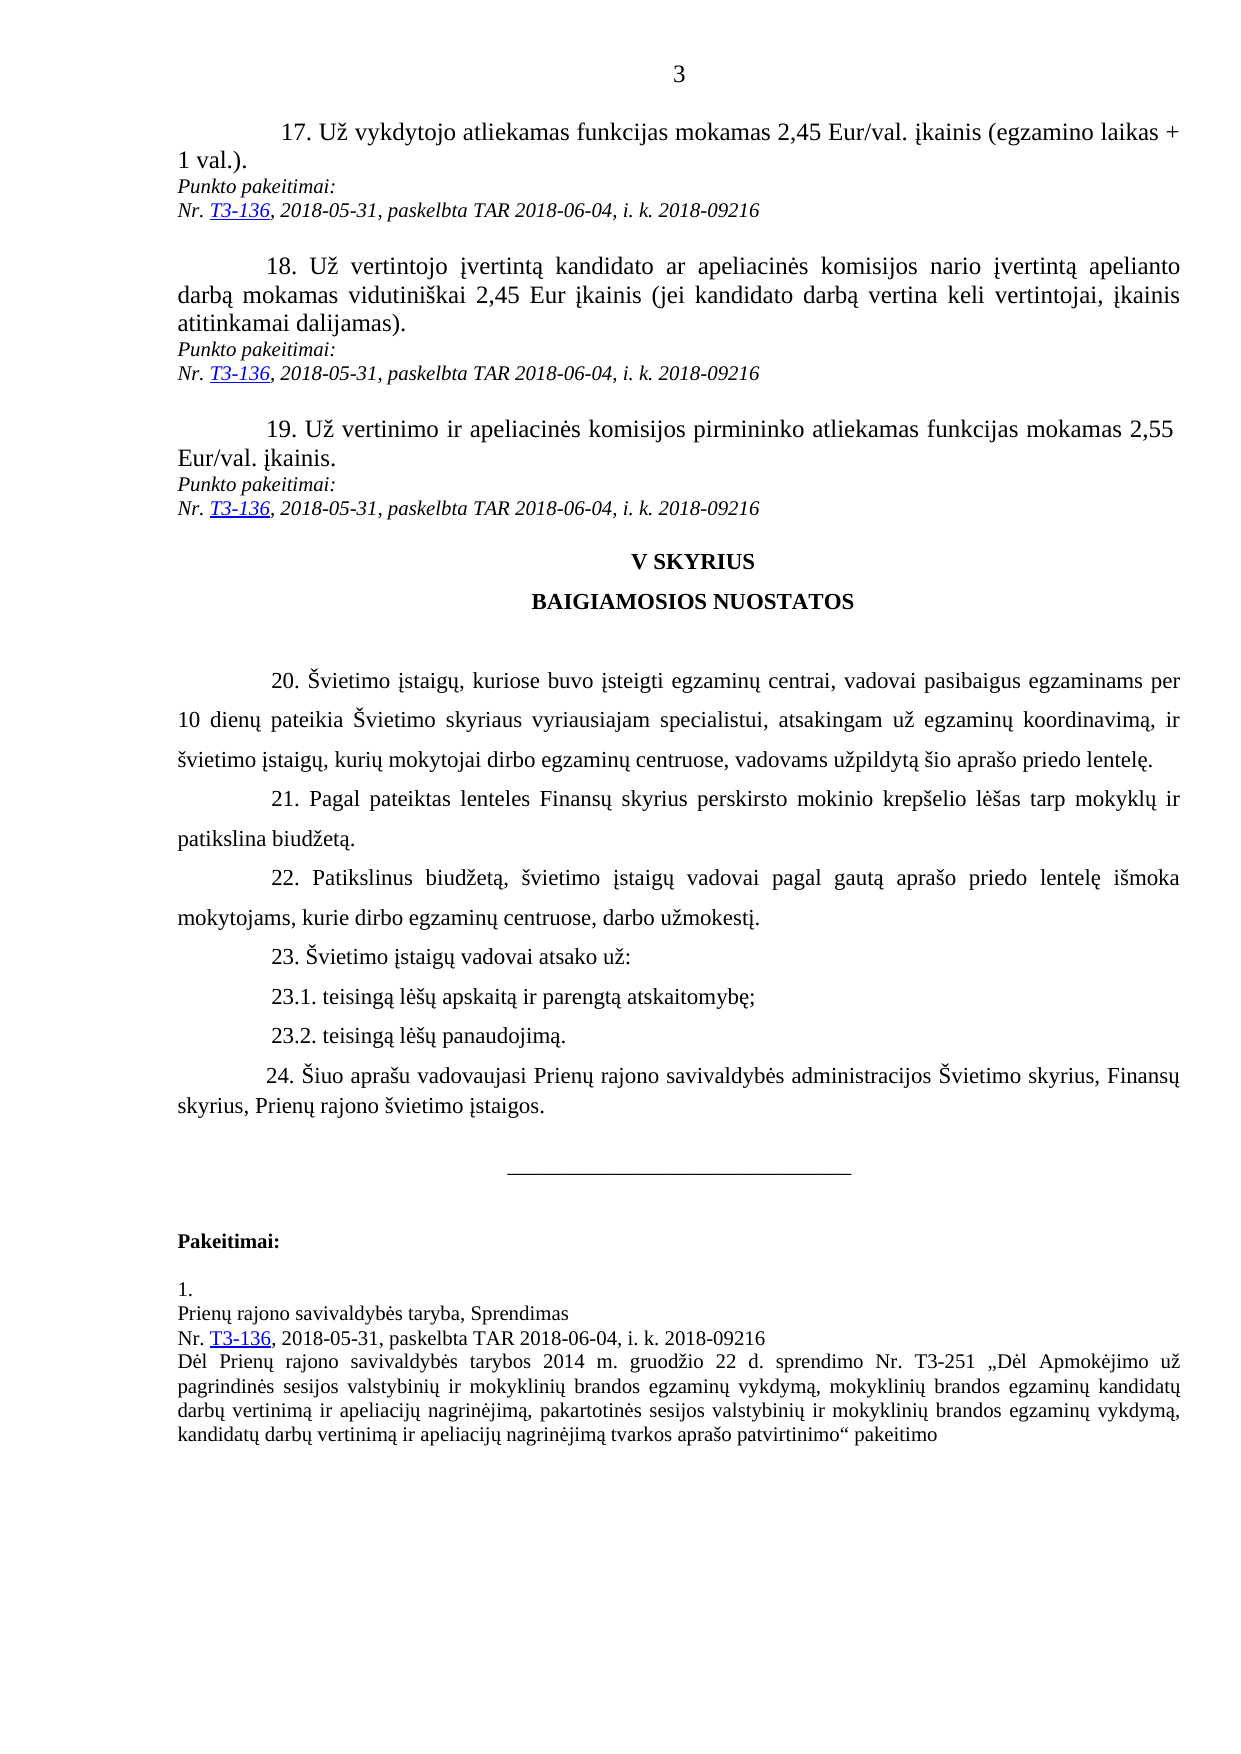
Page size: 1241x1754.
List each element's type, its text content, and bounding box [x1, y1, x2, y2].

text 22. Patikslinus biudžetą, švietimo įstaigų vadovai pagal gautą aprašo priedo lentelę išmoka mokytojams, kurie dirbo egzaminų centruose, darbo užmokestį. [177, 864, 1181, 930]
text 23.2. teisingą lėšų panaudojimą. [177, 1022, 1181, 1048]
text 23.1. teisingą lėšų apskaitą ir parengtą atskaitomybę; [177, 983, 1181, 1009]
text 19. Už vertinimo ir apeliacinės komisijos pirmininko atliekamas funkcijas mokamas 2,55 Eur/val. įkainis. [177, 414, 1181, 472]
text 1. [177, 1277, 1181, 1301]
text V SKYRIUS [196, 548, 1189, 575]
text Dėl Prienų rajono savivaldybės tarybos 2014 m. gruodžio 22 d. sprendimo Nr. T3-251 „Dėl Apmokėjimo už pagrindinės sesijos valstybinių ir mokyklinių brandos egzaminų vykdymą, mokyklinių brandos egzaminų kandidatų darbų vertinimą ir apeliacijų nagrinėjimą, pakartotinės sesijos valstybinių ir mokyklinių brandos egzaminų vykdymą, kandidatų darbų vertinimą ir apeliacijų nagrinėjimą tvarkos aprašo patvirtinimo“ pakeitimo [177, 1349, 1181, 1446]
text 21. Pagal pateiktas lenteles Finansų skyrius perskirsto mokinio krepšelio lėšas tarp mokyklų ir patikslina biudžetą. [177, 785, 1181, 851]
text ______________________________ [177, 1151, 1181, 1177]
text 23. Švietimo įstaigų vadovai atsako už: [177, 943, 1181, 969]
text Nr. T3-136, 2018-05-31, paskelbta TAR 2018-06-04, i. k. 2018-09216 [177, 361, 1181, 385]
text Prienų rajono savivaldybės taryba, Sprendimas [177, 1301, 1181, 1325]
text Punkto pakeitimai: [177, 472, 1181, 496]
text Nr. T3-136, 2018-05-31, paskelbta TAR 2018-06-04, i. k. 2018-09216 [177, 496, 1181, 520]
text 17. Už vykdytojo atliekamas funkcijas mokamas 2,45 Eur/val. įkainis (egzamino laikas + 1 val.). [177, 117, 1181, 174]
text 24. Šiuo aprašu vadovaujasi Prienų rajono savivaldybės administracijos Švietimo skyrius, Finansų skyrius, Prienų rajono švietimo įstaigos. [177, 1062, 1181, 1118]
text BAIGIAMOSIOS NUOSTATOS [196, 588, 1189, 614]
text Punkto pakeitimai: [177, 337, 1181, 361]
text Nr. T3-136, 2018-05-31, paskelbta TAR 2018-06-04, i. k. 2018-09216 [177, 1325, 1181, 1349]
text Punkto pakeitimai: [177, 174, 1181, 198]
text Pakeitimai: [177, 1229, 1181, 1253]
text Nr. T3-136, 2018-05-31, paskelbta TAR 2018-06-04, i. k. 2018-09216 [177, 198, 1181, 222]
text 18. Už vertintojo įvertintą kandidato ar apeliacinės komisijos nario įvertintą apelianto darbą mokamas vidutiniškai 2,45 Eur įkainis (jei kandidato darbą vertina keli vertintojai, įkainis atitinkamai dalijamas). [177, 251, 1181, 337]
text 20. Švietimo įstaigų, kuriose buvo įsteigti egzaminų centrai, vadovai pasibaigus egzaminams per 10 dienų pateikia Švietimo skyriaus vyriausiajam specialistui, atsakingam už egzaminų koordinavimą, ir švietimo įstaigų, kurių mokytojai dirbo egzaminų centruose, vadovams užpildytą šio aprašo priedo lentelę. [177, 667, 1181, 772]
